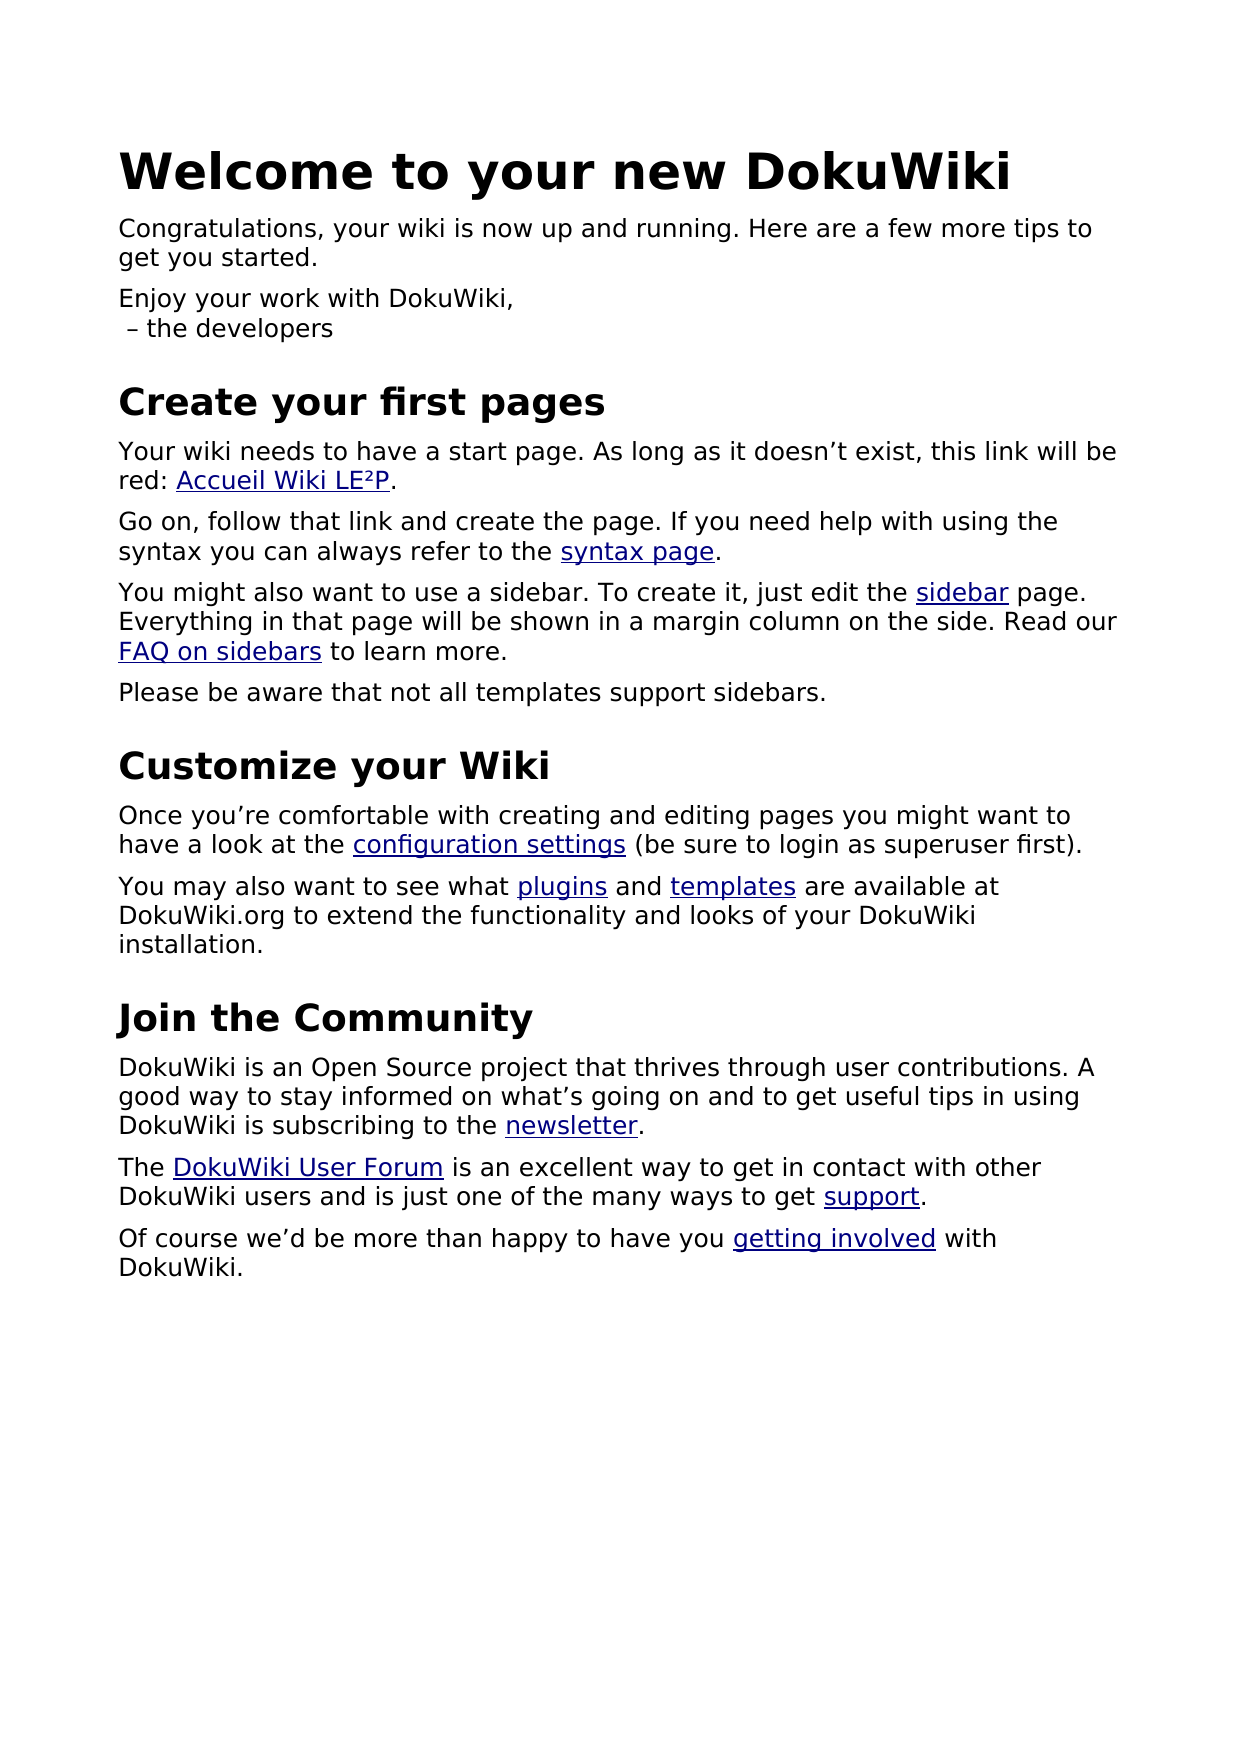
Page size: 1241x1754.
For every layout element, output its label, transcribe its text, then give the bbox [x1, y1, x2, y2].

text Of course we’d be more than happy to have you getting involved with DokuWiki. [118, 1224, 1122, 1282]
subtitle Welcome to your new DokuWiki [118, 143, 1122, 201]
text Congratulations, your wiki is now up and running. Here are a few more tips to get you started. [118, 214, 1122, 272]
subtitle Customize your Wiki [118, 745, 1122, 789]
text Please be aware that not all templates support sidebars. [118, 678, 1122, 707]
text Go on, follow that link and create the page. If you need help with using the syntax you can always refer to the syntax page. [118, 507, 1122, 566]
subtitle Join the Community [118, 997, 1122, 1041]
subtitle Create your first pages [118, 381, 1122, 424]
text DokuWiki is an Open Source project that thrives through user contributions. A good way to stay informed on what’s going on and to get useful tips in using DokuWiki is subscribing to the newsletter. [118, 1053, 1122, 1141]
text Enjoy your work with DokuWiki, – the developers [118, 285, 1122, 343]
text The DokuWiki User Forum is an excellent way to get in contact with other DokuWiki users and is just one of the many ways to get support. [118, 1153, 1122, 1211]
text Once you’re comfortable with creating and editing pages you might want to have a look at the configuration settings (be sure to login as superuser first). [118, 801, 1122, 859]
text You may also want to see what plugins and templates are available at DokuWiki.org to extend the functionality and looks of your DokuWiki installation. [118, 872, 1122, 959]
text You might also want to use a sidebar. To create it, just edit the sidebar page. Everything in that page will be shown in a margin column on the side. Read our FAQ on sidebars to learn more. [118, 578, 1122, 666]
text Your wiki needs to have a start page. As long as it doesn’t exist, this link will be red: Accueil Wiki LE²P. [118, 437, 1122, 495]
